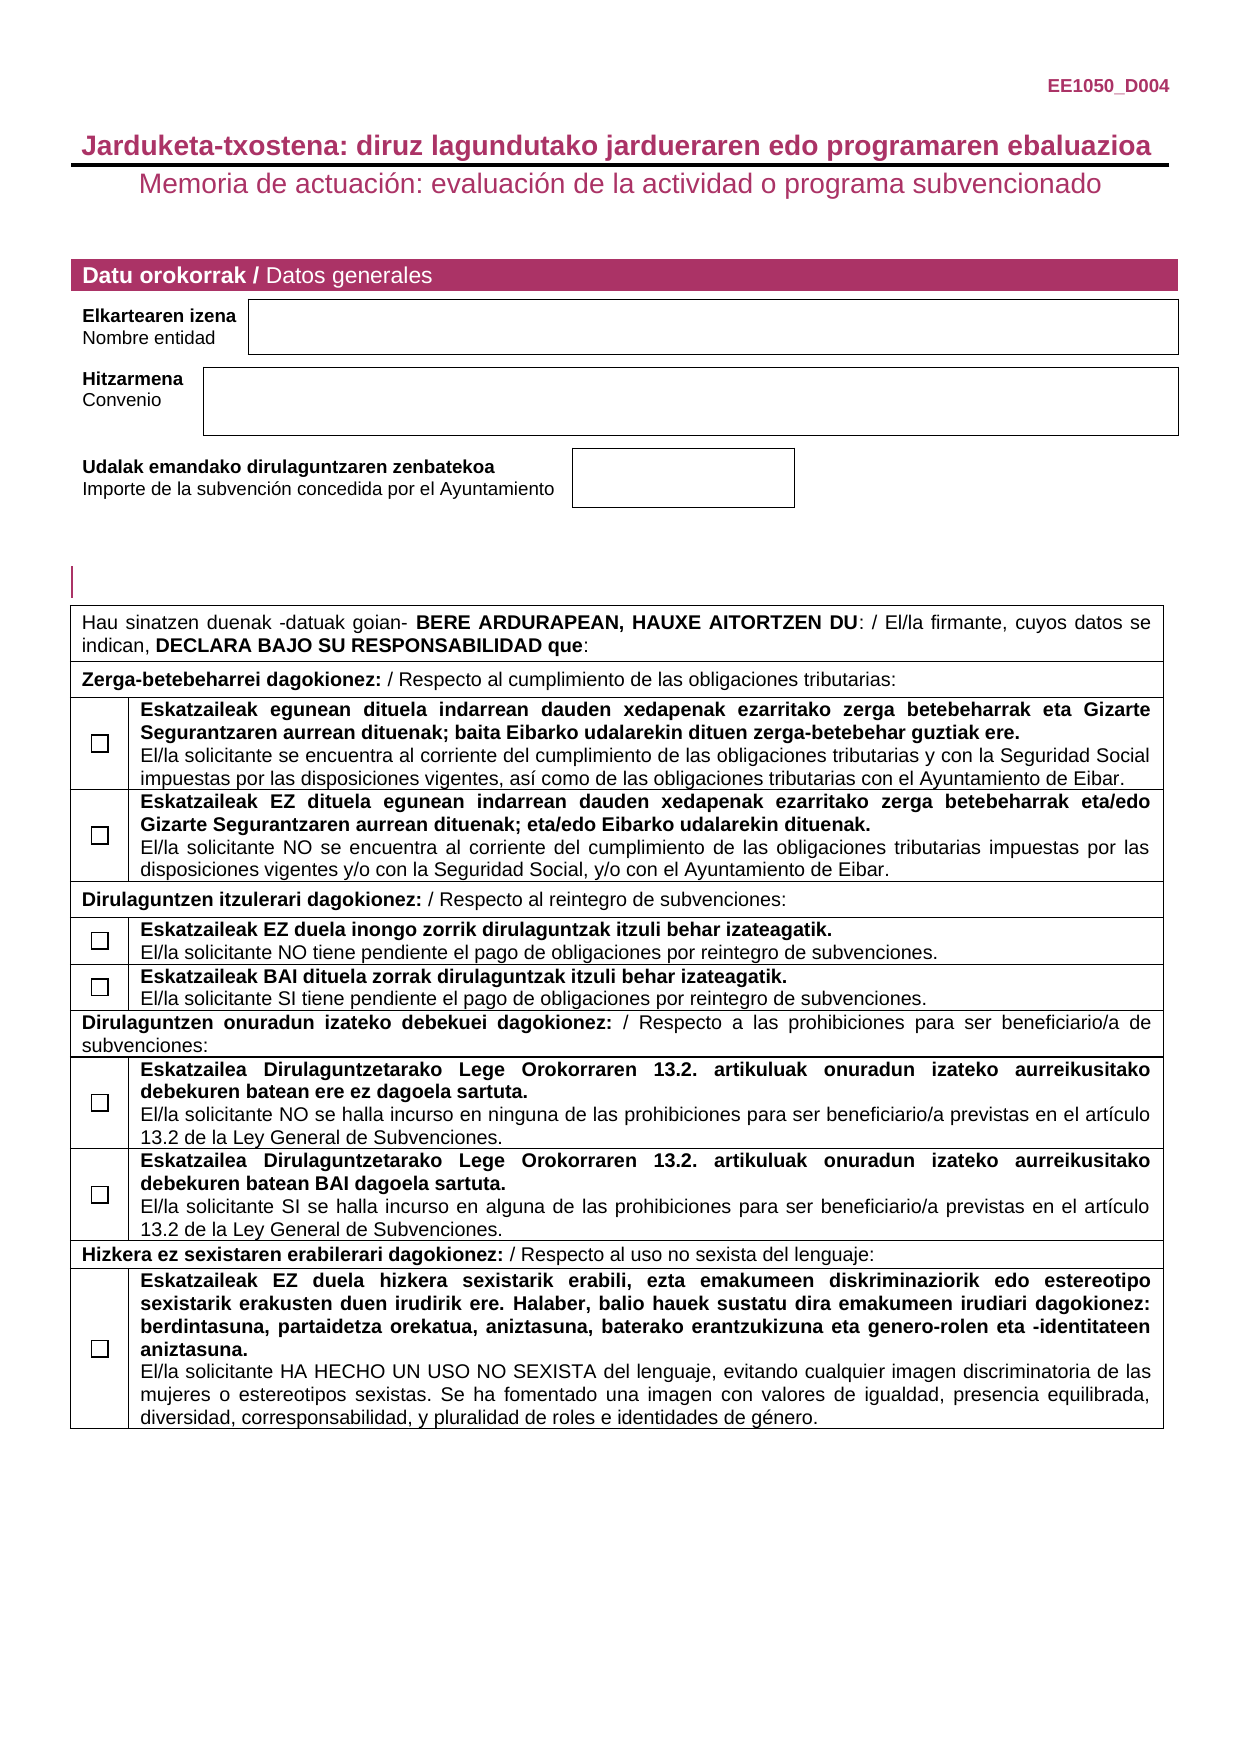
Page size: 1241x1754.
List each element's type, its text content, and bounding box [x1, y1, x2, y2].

table_cell [71, 1149, 128, 1240]
table_header Hau sinatzen duenak -datuak goian- BERE ARDURAPEAN, HAUXE AITORTZEN DU: / El/la firmante, cuyos datos se indican, DECLARA BAJO SU RESPONSABILIDAD que: [71, 606, 1163, 661]
table_cell Eskatzaileak EZ duela inongo zorrik dirulaguntzak itzuli behar izateagatik. El/la solicitante NO tiene pendiente el pago de obligaciones por reintegro de subvenciones. [129, 918, 1163, 963]
table_header [573, 449, 794, 507]
table_cell Zerga-betebeharrei dagokionez: / Respecto al cumplimiento de las obligaciones tributarias: [71, 662, 1163, 697]
table_header Hitzarmena Convenio [71, 367, 203, 434]
table_cell [71, 1269, 128, 1428]
table_cell Dirulaguntzen onuradun izateko debekuei dagokionez: / Respecto a las prohibiciones para ser beneficiario/a de subvenciones: [71, 1011, 1163, 1056]
table_header Udalak emandako dirulaguntzaren zenbatekoa Importe de la subvención concedida por el Ayuntamiento [71, 448, 572, 507]
table_header Datu orokorrak / Datos generales [71, 259, 1178, 291]
table_cell Eskatzaileak egunean dituela indarrean dauden xedapenak ezarritako zerga betebeharrak eta Gizarte Segurantzaren aurrean dituenak; baita Eibarko udalarekin dituen zerga-betebehar guztiak ere. El/la solicitante se encuentra al corriente del cumplimiento de las obligaciones tributarias y con la Seguridad Social impuestas por las disposiciones vigentes, así como de las obligaciones tributarias con el Ayuntamiento de Eibar. [129, 698, 1163, 789]
table_cell Eskatzailea Dirulaguntzetarako Lege Orokorraren 13.2. artikuluak onuradun izateko aurreikusitako debekuren batean ere ez dagoela sartuta. El/la solicitante NO se halla incurso en ninguna de las prohibiciones para ser beneficiario/a previstas en el artículo 13.2 de la Ley General de Subvenciones. [129, 1058, 1163, 1148]
table_cell Hizkera ez sexistaren erabilerari dagokionez: / Respecto al uso no sexista del lenguaje: [71, 1241, 1163, 1268]
table_header [204, 368, 1178, 434]
table_header Elkartearen izena Nombre entidad [71, 299, 248, 354]
table_cell Eskatzaileak EZ dituela egunean indarrean dauden xedapenak ezarritako zerga betebeharrak eta/edo Gizarte Segurantzaren aurrean dituenak; eta/edo Eibarko udalarekin dituenak. El/la solicitante NO se encuentra al corriente del cumplimiento de las obligaciones tributarias impuestas por las disposiciones vigentes y/o con la Seguridad Social, y/o con el Ayuntamiento de Eibar. [129, 790, 1163, 881]
text Memoria de actuación: evaluación de la actividad o programa subvencionado [71, 167, 1169, 199]
table_cell [71, 965, 128, 1010]
table_cell [71, 790, 128, 881]
text Jarduketa-txostena: diruz lagundutako jardueraren edo programaren ebaluazioa [71, 129, 1169, 163]
table_cell Eskatzailea Dirulaguntzetarako Lege Orokorraren 13.2. artikuluak onuradun izateko aurreikusitako debekuren batean BAI dagoela sartuta. El/la solicitante SI se halla incurso en alguna de las prohibiciones para ser beneficiario/a previstas en el artículo 13.2 de la Ley General de Subvenciones. [129, 1149, 1163, 1240]
table_cell Eskatzaileak BAI dituela zorrak dirulaguntzak itzuli behar izateagatik. El/la solicitante SI tiene pendiente el pago de obligaciones por reintegro de subvenciones. [129, 965, 1163, 1010]
table_cell [71, 698, 128, 789]
table_cell [71, 1058, 128, 1148]
table_header [249, 300, 1178, 354]
table_cell Eskatzaileak EZ duela hizkera sexistarik erabili, ezta emakumeen diskriminaziorik edo estereotipo sexistarik erakusten duen irudirik ere. Halaber, balio hauek sustatu dira emakumeen irudiari dagokionez: berdintasuna, partaidetza orekatua, aniztasuna, baterako erantzukizuna eta genero-rolen eta -identitateen aniztasuna. El/la solicitante HA HECHO UN USO NO SEXISTA del lenguaje, evitando cualquier imagen discriminatoria de las mujeres o estereotipos sexistas. Se ha fomentado una imagen con valores de igualdad, presencia equilibrada, diversidad, corresponsabilidad, y pluralidad de roles e identidades de género. [129, 1269, 1163, 1428]
table_cell Dirulaguntzen itzulerari dagokionez: / Respecto al reintegro de subvenciones: [71, 882, 1163, 917]
table_cell [71, 918, 128, 963]
